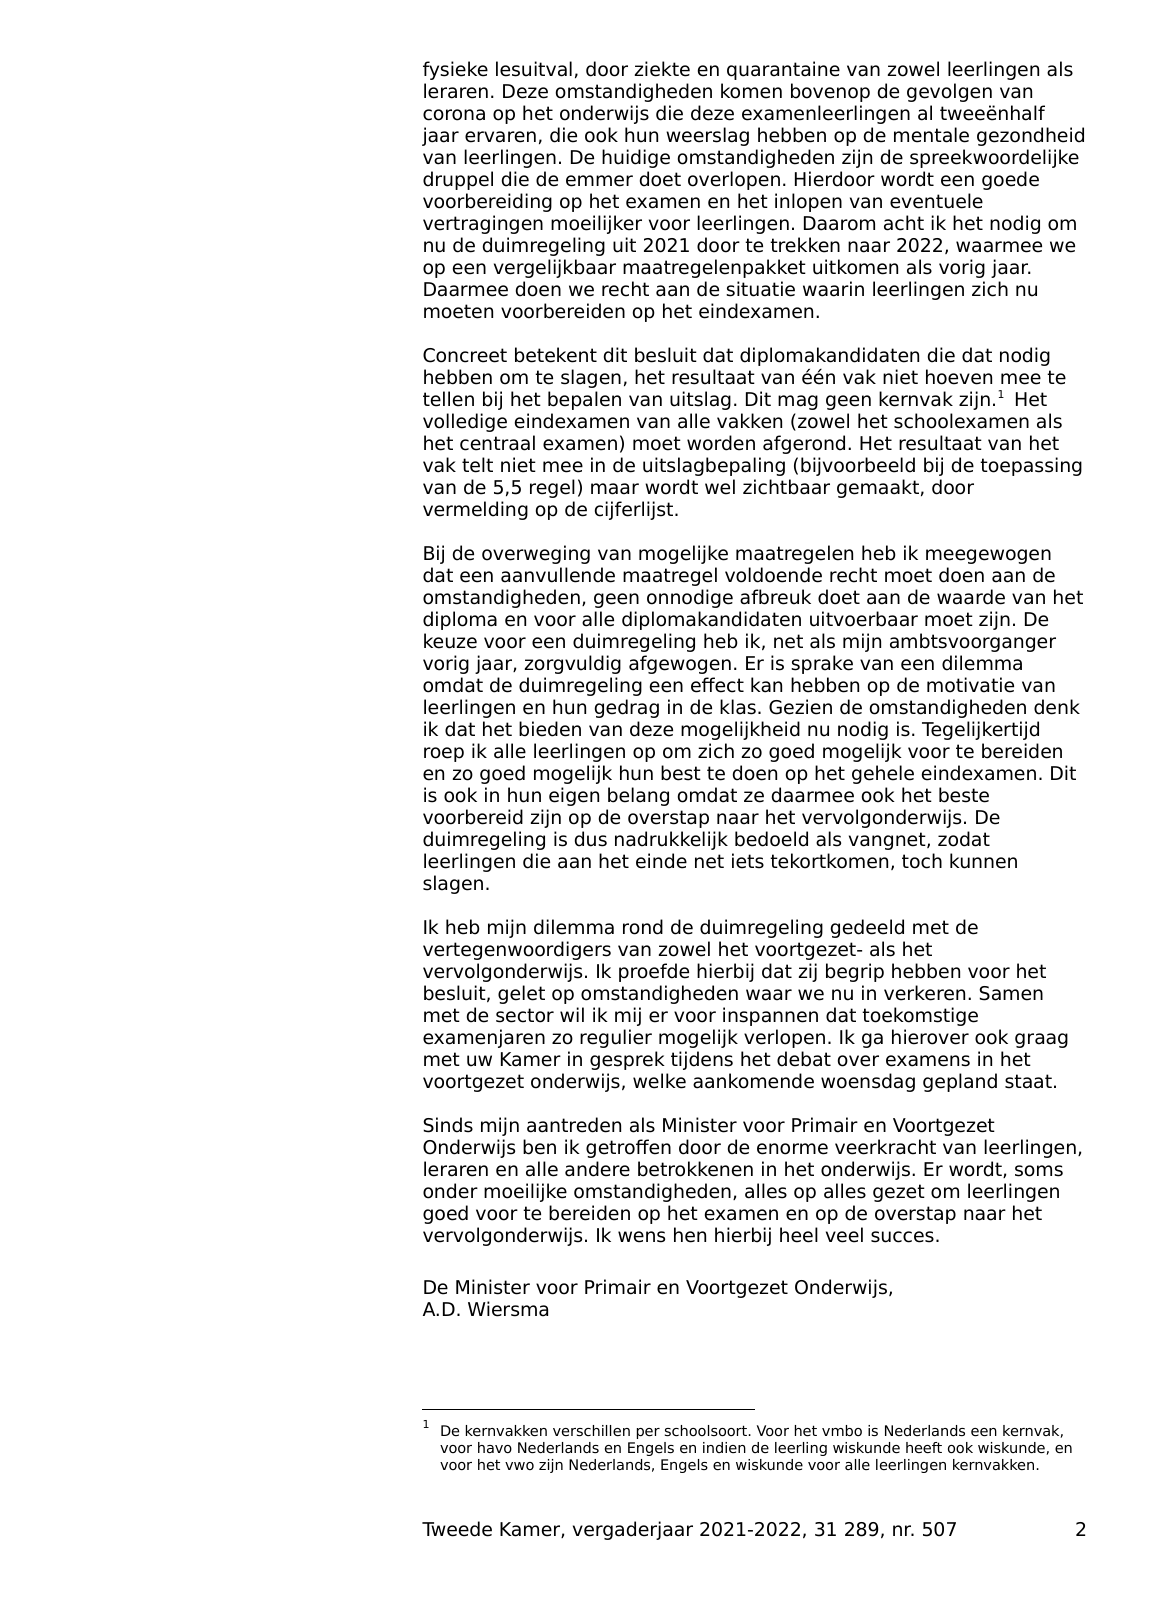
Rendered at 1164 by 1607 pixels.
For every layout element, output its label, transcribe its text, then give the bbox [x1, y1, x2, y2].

text De Minister voor Primair en Voortgezet Onderwijs, A.D. Wiersma [422, 1277, 1087, 1321]
text Ik heb mijn dilemma rond de duimregeling gedeeld met de vertegenwoordigers van zowel het voortgezet- als het vervolgonderwijs. Ik proefde hierbij dat zij begrip hebben voor het besluit, gelet op omstandigheden waar we nu in verkeren. Samen met de sector wil ik mij er voor inspannen dat toekomstige examenjaren zo regulier mogelijk verlopen. Ik ga hierover ook graag met uw Kamer in gesprek tijdens het debat over examens in het voortgezet onderwijs, welke aankomende woensdag gepland staat. [422, 917, 1087, 1093]
text Bij de overweging van mogelijke maatregelen heb ik meegewogen dat een aanvullende maatregel voldoende recht moet doen aan de omstandigheden, geen onnodige afbreuk doet aan de waarde van het diploma en voor alle diplomakandidaten uitvoerbaar moet zijn. De keuze voor een duimregeling heb ik, net als mijn ambtsvoorganger vorig jaar, zorgvuldig afgewogen. Er is sprake van een dilemma omdat de duimregeling een effect kan hebben op de motivatie van leerlingen en hun gedrag in de klas. Gezien de omstandigheden denk ik dat het bieden van deze mogelijkheid nu nodig is. Tegelijkertijd roep ik alle leerlingen op om zich zo goed mogelijk voor te bereiden en zo goed mogelijk hun best te doen op het gehele eindexamen. Dit is ook in hun eigen belang omdat ze daarmee ook het beste voorbereid zijn op de overstap naar het vervolgonderwijs. De duimregeling is dus nadrukkelijk bedoeld als vangnet, zodat leerlingen die aan het einde net iets tekortkomen, toch kunnen slagen. [422, 543, 1087, 895]
text Concreet betekent dit besluit dat diplomakandidaten die dat nodig hebben om te slagen, het resultaat van één vak niet hoeven mee te tellen bij het bepalen van uitslag. Dit mag geen kernvak zijn. Het volledige eindexamen van alle vakken (zowel het schoolexamen als het centraal examen) moet worden afgerond. Het resultaat van het vak telt niet mee in de uitslagbepaling (bijvoorbeeld bij de toepassing van de 5,5 regel) maar wordt wel zichtbaar gemaakt, door vermelding op de cijferlijst. [422, 345, 1087, 521]
text Sinds mijn aantreden als Minister voor Primair en Voortgezet Onderwijs ben ik getroffen door de enorme veerkracht van leerlingen, leraren en alle andere betrokkenen in het onderwijs. Er wordt, soms onder moeilijke omstandigheden, alles op alles gezet om leerlingen goed voor te bereiden op het examen en op de overstap naar het vervolgonderwijs. Ik wens hen hierbij heel veel succes. [422, 1115, 1087, 1247]
text fysieke lesuitval, door ziekte en quarantaine van zowel leerlingen als leraren. Deze omstandigheden komen bovenop de gevolgen van corona op het onderwijs die deze examenleerlingen al tweeënhalf jaar ervaren, die ook hun weerslag hebben op de mentale gezondheid van leerlingen. De huidige omstandigheden zijn de spreekwoordelijke druppel die de emmer doet overlopen. Hierdoor wordt een goede voorbereiding op het examen en het inlopen van eventuele vertragingen moeilijker voor leerlingen. Daarom acht ik het nodig om nu de duimregeling uit 2021 door te trekken naar 2022, waarmee we op een vergelijkbaar maatregelenpakket uitkomen als vorig jaar. Daarmee doen we recht aan de situatie waarin leerlingen zich nu moeten voorbereiden op het eindexamen. [422, 59, 1087, 323]
text De kernvakken verschillen per schoolsoort. Voor het vmbo is Nederlands een kernvak, voor havo Nederlands en Engels en indien de leerling wiskunde heeft ook wiskunde, en voor het vwo zijn Nederlands, Engels en wiskunde voor alle leerlingen kernvakken. [422, 1418, 1087, 1474]
